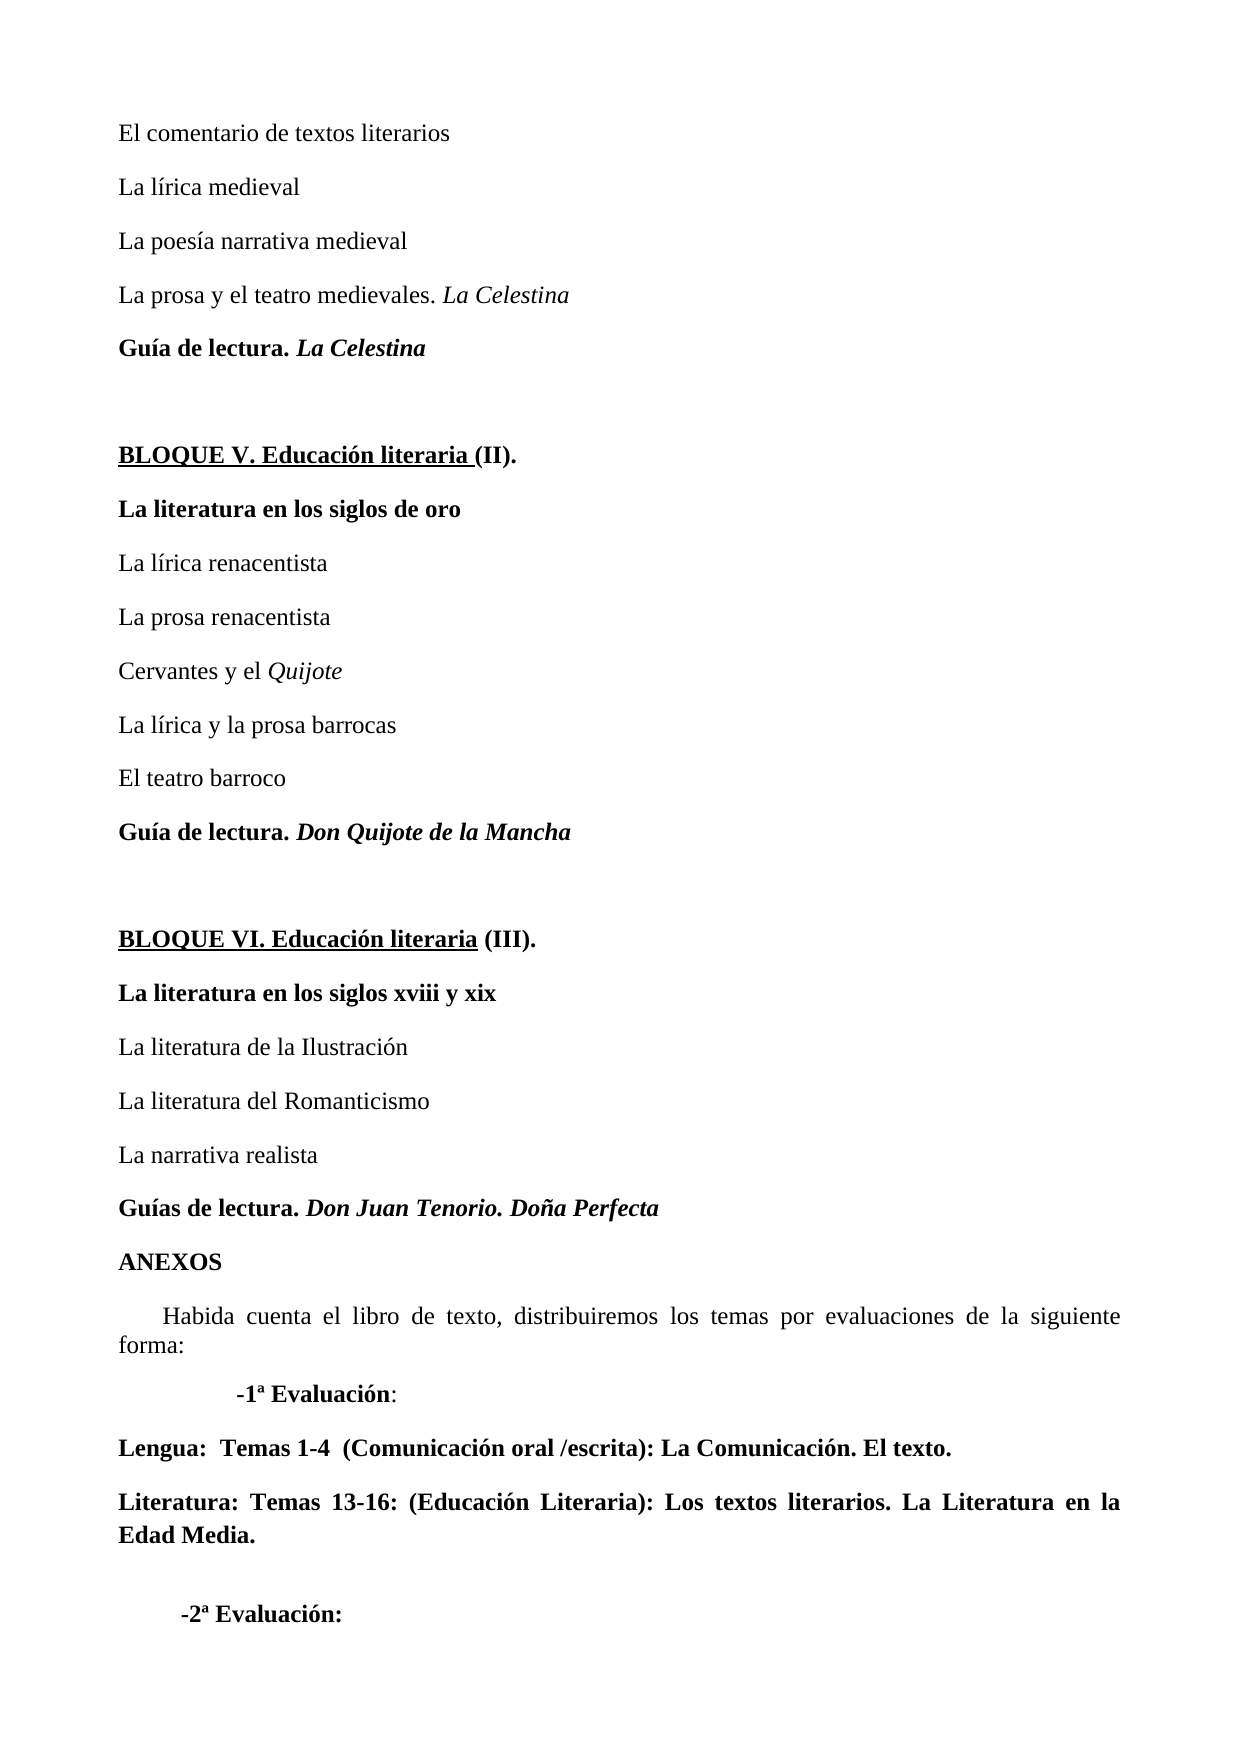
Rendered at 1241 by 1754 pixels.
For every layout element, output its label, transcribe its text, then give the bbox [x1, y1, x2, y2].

text La lírica renacentista [118, 548, 1122, 577]
text La lírica medieval [118, 172, 1122, 201]
text La literatura en los siglos xviii y xix [118, 978, 1122, 1007]
text Guía de lectura. La Celestina [118, 333, 1122, 362]
text La lírica y la prosa barrocas [118, 710, 1122, 738]
text El teatro barroco [118, 763, 1122, 792]
text Habida cuenta el libro de texto, distribuiremos los temas por evaluaciones de la siguiente forma: [118, 1301, 1122, 1359]
text -1ª Evaluación: [118, 1379, 1122, 1408]
text -2ª Evaluación: [118, 1599, 1122, 1628]
text BLOQUE VI. Educación literaria (III). [118, 924, 1122, 953]
text Guía de lectura. Don Quijote de la Mancha [118, 817, 1122, 846]
text Guías de lectura. Don Juan Tenorio. Doña Perfecta [118, 1193, 1122, 1222]
text El comentario de textos literarios [118, 118, 1122, 147]
text La poesía narrativa medieval [118, 226, 1122, 254]
text Cervantes y el Quijote [118, 656, 1122, 684]
text La narrativa realista [118, 1140, 1122, 1168]
text La literatura en los siglos de oro [118, 494, 1122, 523]
text La literatura de la Ilustración [118, 1032, 1122, 1061]
text La prosa renacentista [118, 602, 1122, 631]
text BLOQUE V. Educación literaria (II). [118, 440, 1122, 469]
text Literatura: Temas 13-16: (Educación Literaria): Los textos literarios. La Literatura en la Edad Media. [118, 1487, 1122, 1549]
text ANEXOS [118, 1247, 1122, 1276]
text La literatura del Romanticismo [118, 1086, 1122, 1114]
text Lengua: Temas 1-4 (Comunicación oral /escrita): La Comunicación. El texto. [118, 1433, 1122, 1462]
text La prosa y el teatro medievales. La Celestina [118, 280, 1122, 308]
